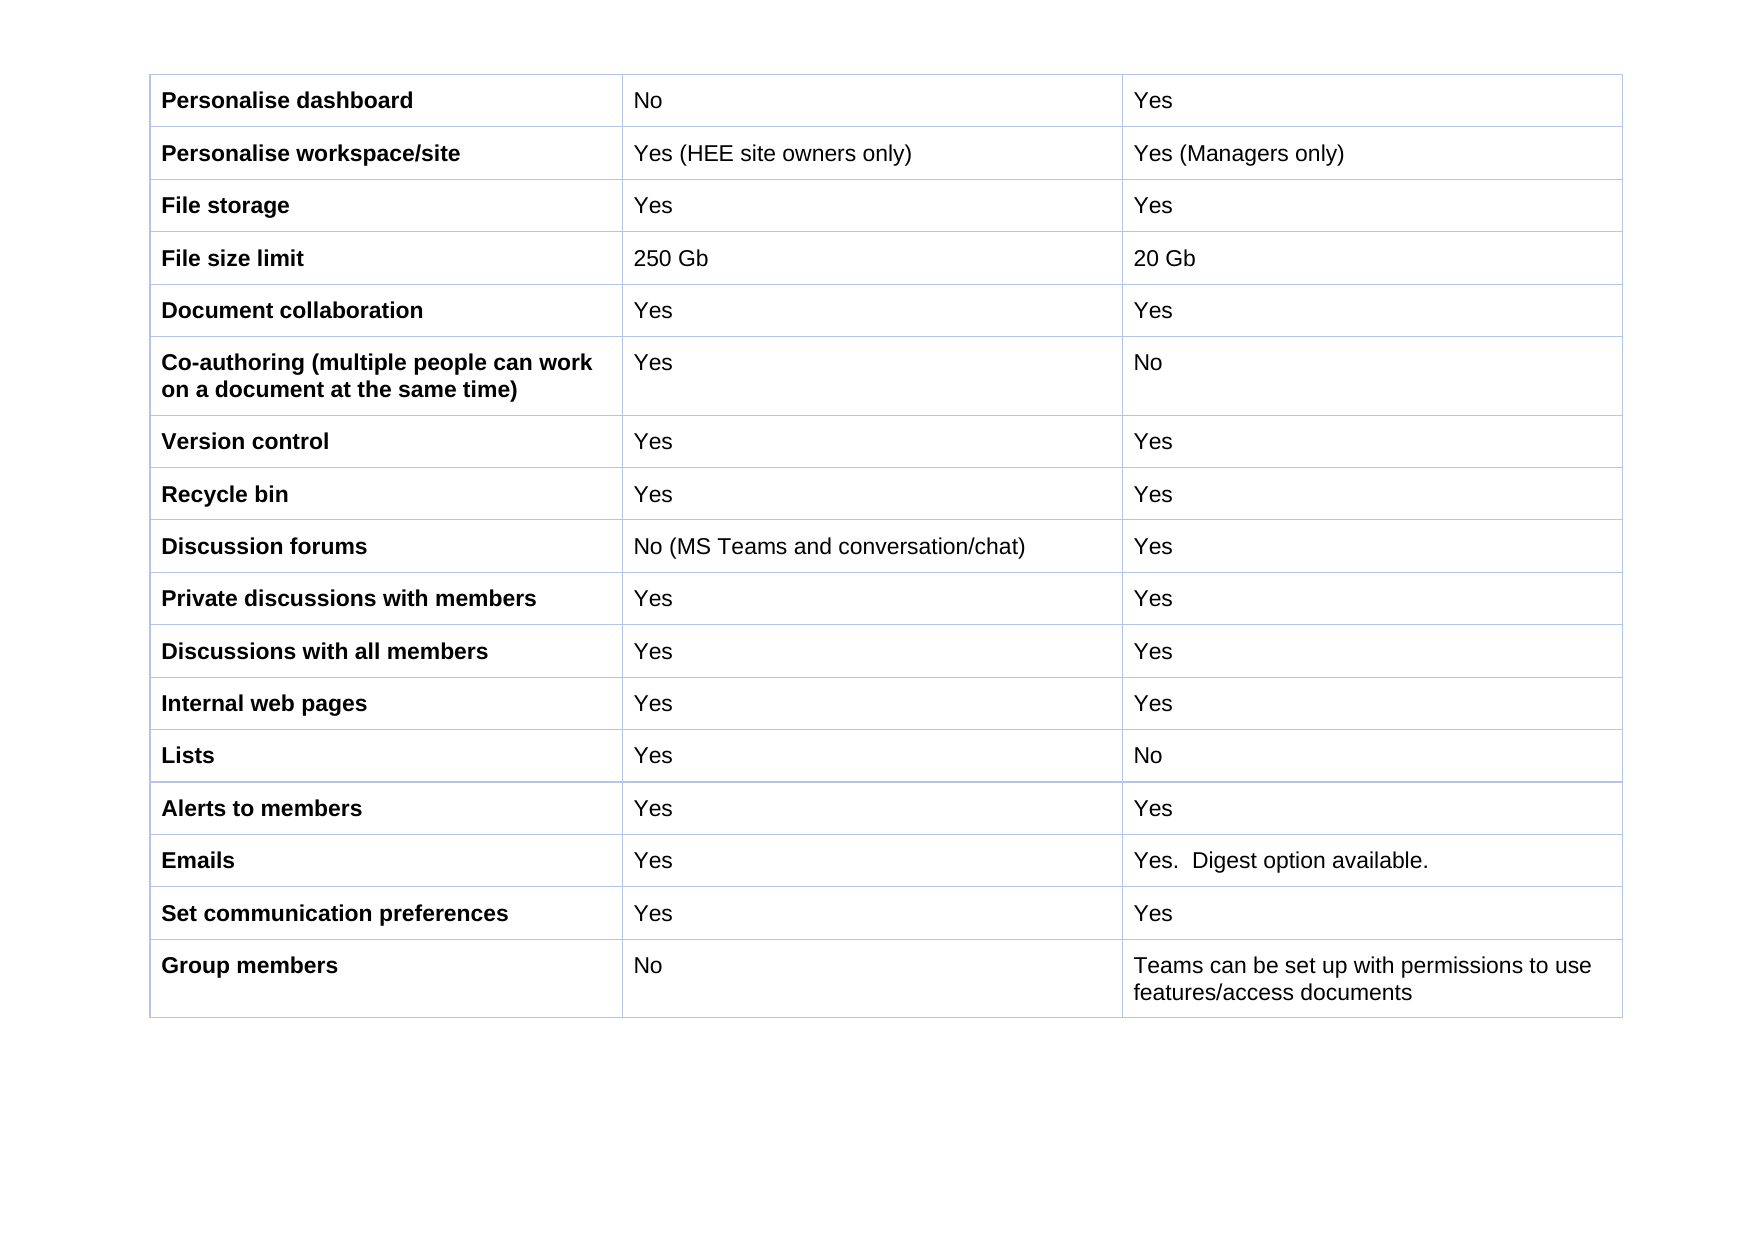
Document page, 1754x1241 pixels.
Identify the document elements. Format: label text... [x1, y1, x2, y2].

table_cell File storage [151, 180, 622, 231]
table_cell Discussion forums [151, 520, 622, 572]
table_cell Document collaboration [151, 285, 622, 336]
table_cell Yes [623, 468, 1122, 519]
table_cell Teams can be set up with permissions to use features/access documents [1123, 940, 1622, 1017]
table_cell Emails [151, 835, 622, 886]
table_cell File size limit [151, 232, 622, 283]
table_cell Yes [623, 337, 1122, 414]
table_cell Co-authoring (multiple people can work on a document at the same time) [151, 337, 622, 414]
table_cell Yes [1123, 678, 1622, 729]
table_cell Yes [1123, 75, 1622, 126]
table_cell Private discussions with members [151, 573, 622, 624]
table_cell Lists [151, 730, 622, 781]
table_cell No [1123, 337, 1622, 414]
table_cell No [623, 75, 1122, 126]
table_cell Yes (Managers only) [1123, 127, 1622, 179]
table_cell Personalise workspace/site [151, 127, 622, 179]
table_cell Yes [623, 180, 1122, 231]
table_cell Yes [1123, 285, 1622, 336]
table_cell Yes [1123, 573, 1622, 624]
table_cell Yes [1123, 520, 1622, 572]
table_cell Personalise dashboard [151, 75, 622, 126]
table_cell Yes [623, 416, 1122, 467]
table_cell Yes [623, 835, 1122, 886]
table_cell Yes [1123, 625, 1622, 677]
table_cell Discussions with all members [151, 625, 622, 677]
table_cell Version control [151, 416, 622, 467]
table_cell Yes [623, 285, 1122, 336]
table_cell Yes [623, 625, 1122, 677]
table_cell Yes [1123, 180, 1622, 231]
table_cell Yes (HEE site owners only) [623, 127, 1122, 179]
table_cell Recycle bin [151, 468, 622, 519]
table_cell Yes [623, 678, 1122, 729]
table_cell No (MS Teams and conversation/chat) [623, 520, 1122, 572]
table_cell Yes [623, 887, 1122, 938]
table_cell No [1123, 730, 1622, 781]
table_cell Yes [1123, 887, 1622, 938]
table_cell No [623, 940, 1122, 1017]
table_cell 20 Gb [1123, 232, 1622, 283]
table_cell Yes [623, 730, 1122, 781]
table_cell Group members [151, 940, 622, 1017]
table_cell Yes [1123, 416, 1622, 467]
table_cell Yes [1123, 468, 1622, 519]
table_cell Set communication preferences [151, 887, 622, 938]
table_cell Alerts to members [151, 783, 622, 834]
table_cell Yes [623, 573, 1122, 624]
table_cell Yes. Digest option available. [1123, 835, 1622, 886]
table_cell 250 Gb [623, 232, 1122, 283]
table_cell Yes [1123, 783, 1622, 834]
table_cell Internal web pages [151, 678, 622, 729]
table_cell Yes [623, 783, 1122, 834]
